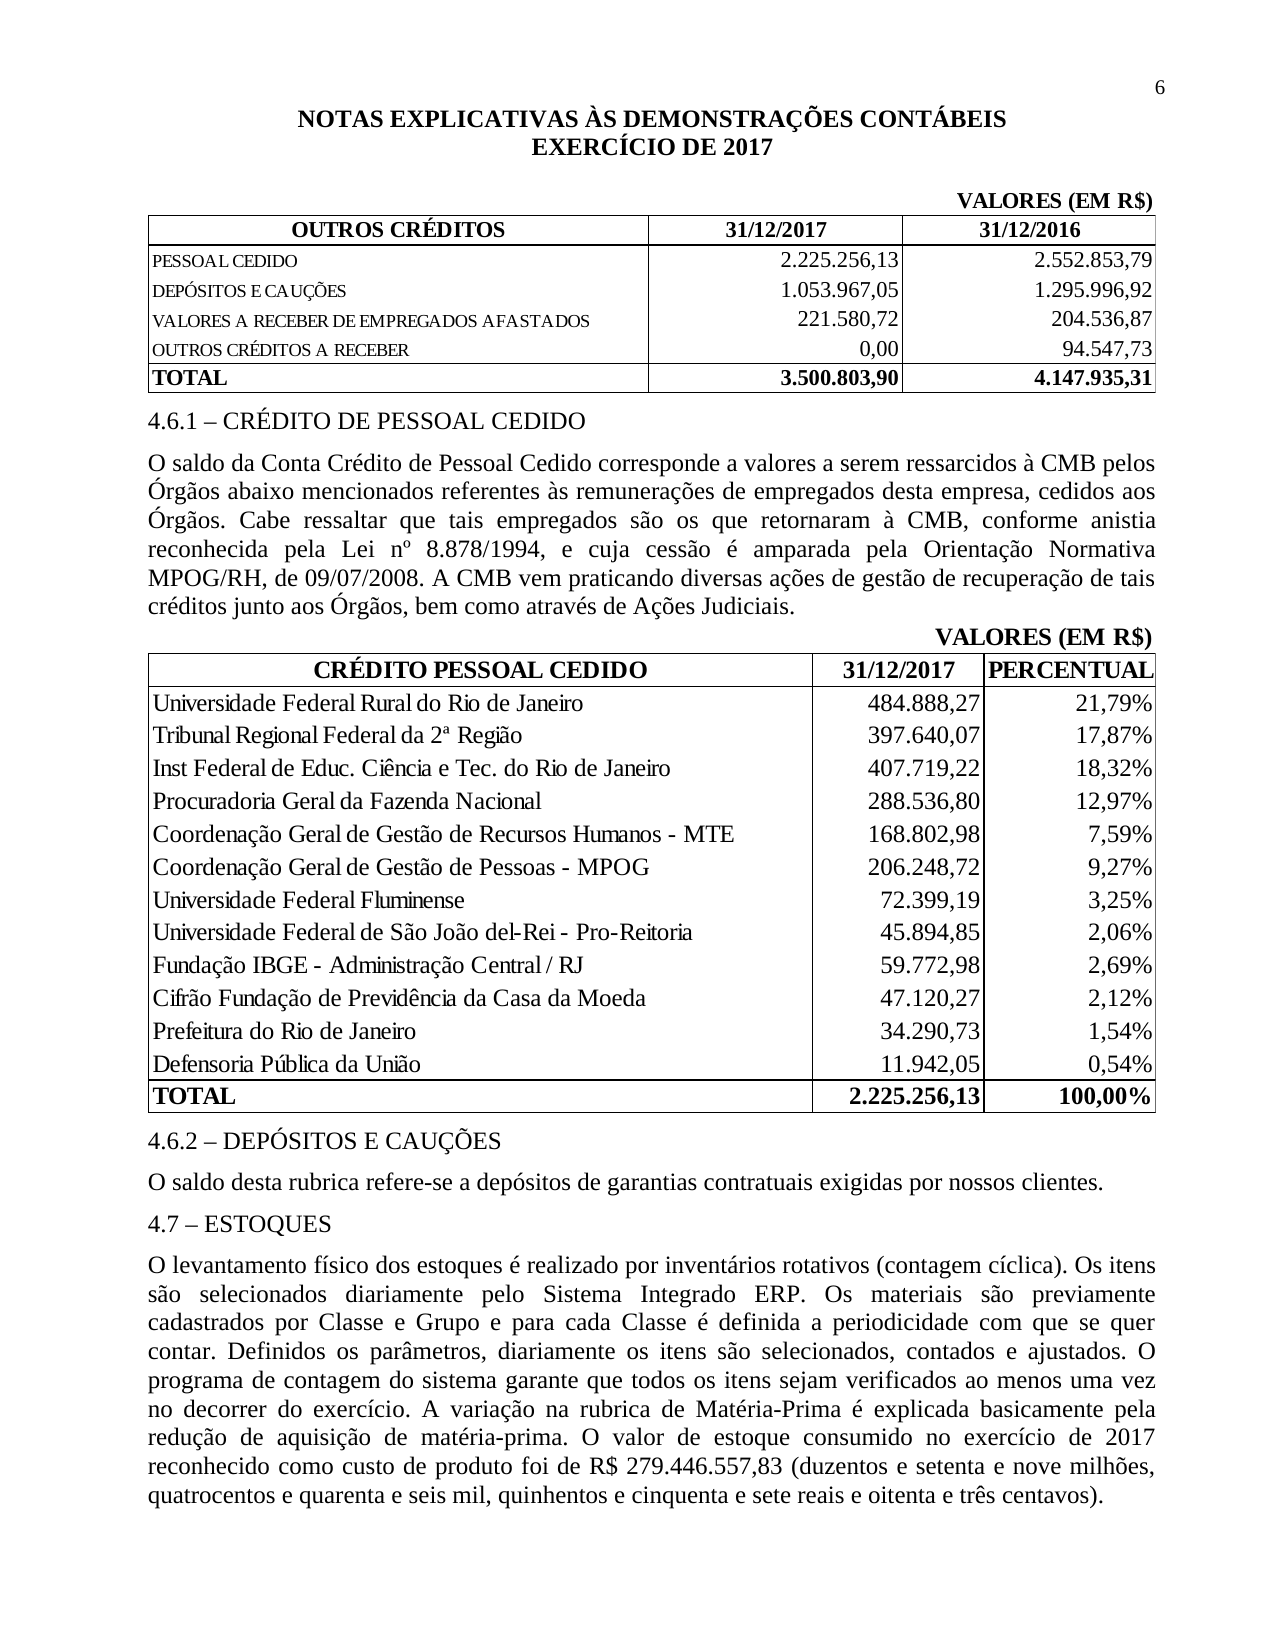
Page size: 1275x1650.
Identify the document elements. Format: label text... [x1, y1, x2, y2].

text O saldo da Conta Crédito de Pessoal Cedido corresponde a valores a serem ressarcidos à CMB pelos Órgãos abaixo mencionados referentes às remunerações de empregados desta empresa, cedidos aos Órgãos. Cabe ressaltar que tais empregados são os que retornaram à CMB, conforme anistia reconhecida pela Lei nº 8.878/1994, e cuja cessão é amparada pela Orientação Normativa MPOG/RH, de 09/07/2008. A CMB vem praticando diversas ações de gestão de recuperação de tais créditos junto aos Órgãos, bem como através de Ações Judiciais. [148, 448, 1157, 620]
text 4.6.2 – DEPÓSITOS E CAUÇÕES [148, 1126, 1157, 1155]
text 4.6.1 – CRÉDITO DE PESSOAL CEDIDO [148, 406, 1157, 435]
text O saldo desta rubrica refere-se a depósitos de garantias contratuais exigidas por nossos clientes. [148, 1167, 1157, 1196]
text O levantamento físico dos estoques é realizado por inventários rotativos (contagem cíclica). Os itens são selecionados diariamente pelo Sistema Integrado ERP. Os materiais são previamente cadastrados por Classe e Grupo e para cada Classe é definida a periodicidade com que se quer contar. Definidos os parâmetros, diariamente os itens são selecionados, contados e ajustados. O programa de contagem do sistema garante que todos os itens sejam verificados ao menos uma vez no decorrer do exercício. A variação na rubrica de Matéria-Prima é explicada basicamente pela redução de aquisição de matéria-prima. O valor de estoque consumido no exercício de 2017 reconhecido como custo de produto foi de R$ 279.446.557,83 (duzentos e setenta e nove milhões, quatrocentos e quarenta e seis mil, quinhentos e cinquenta e sete reais e oitenta e três centavos). [148, 1250, 1157, 1509]
text 4.7 – ESTOQUES [148, 1209, 1157, 1237]
